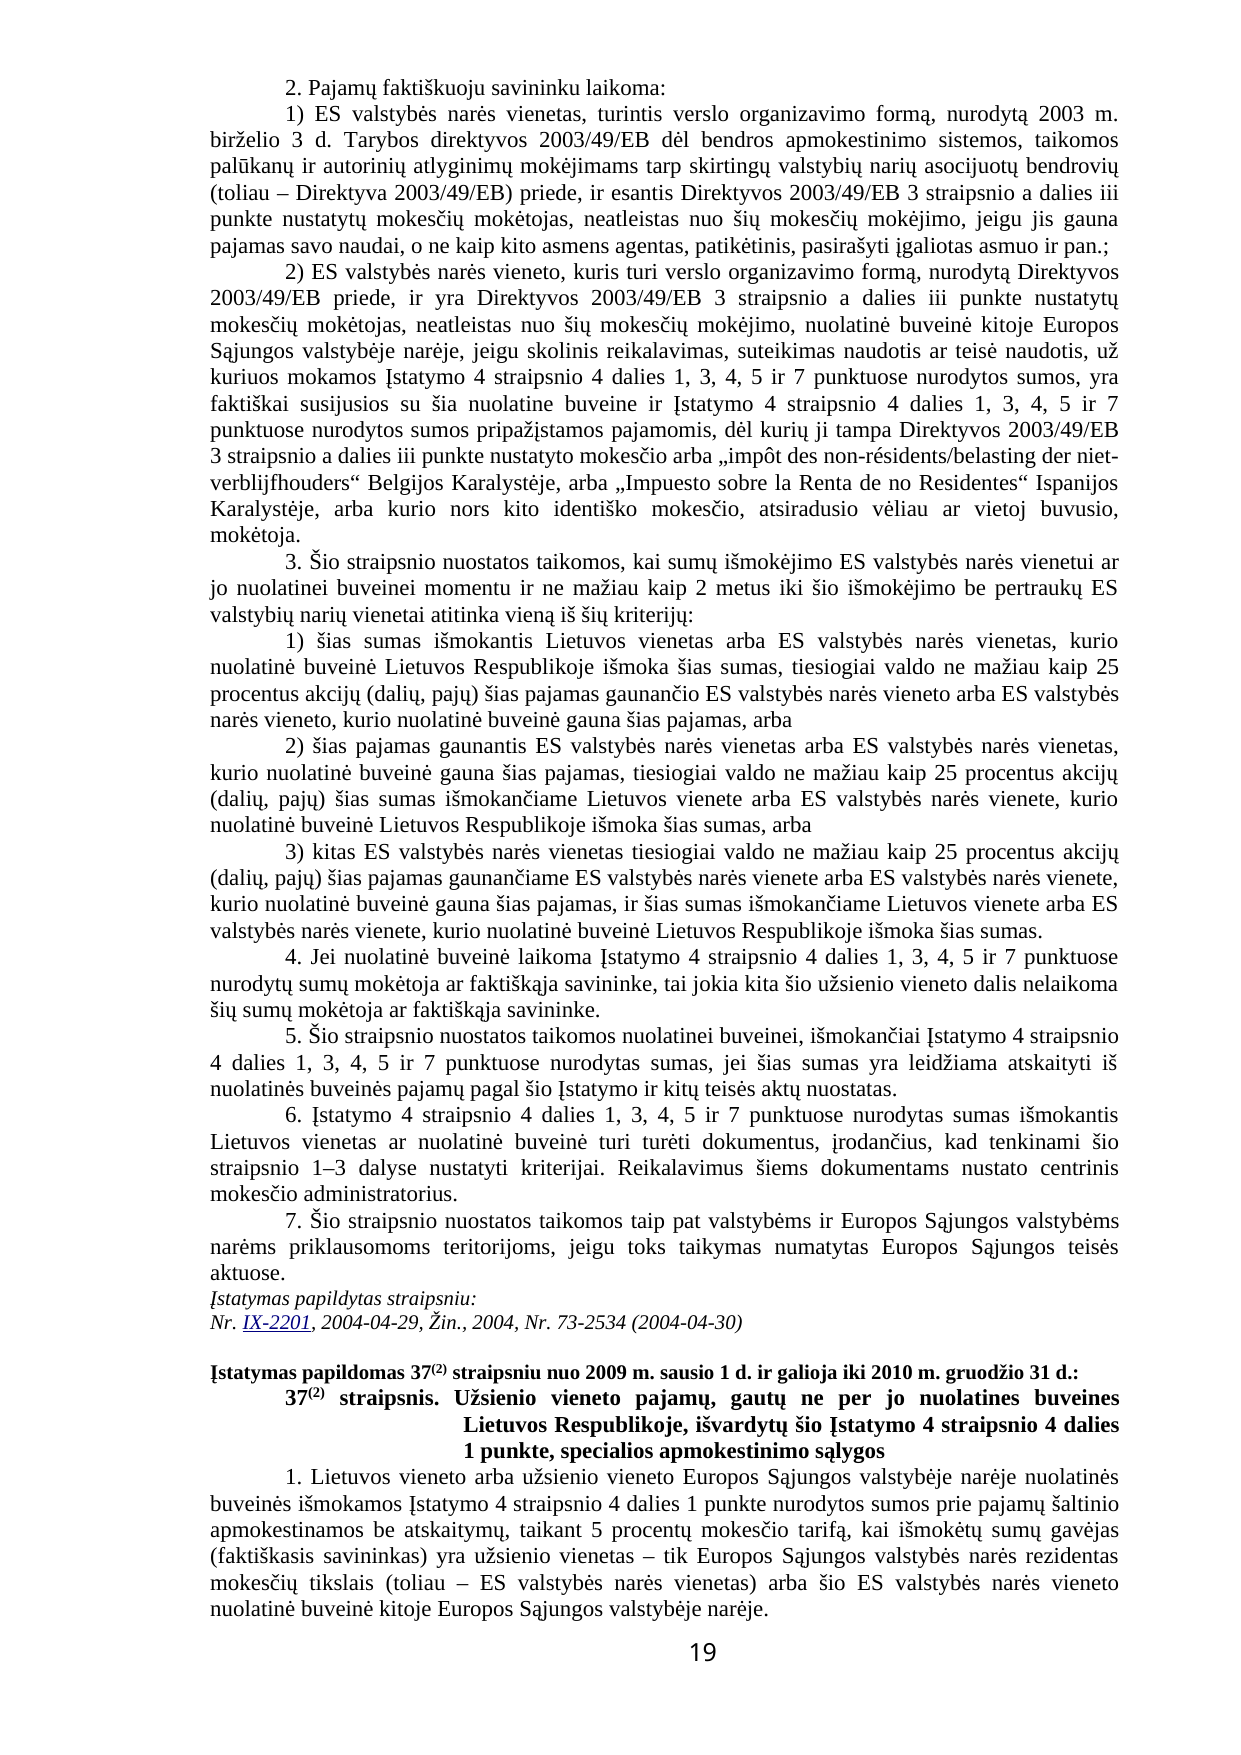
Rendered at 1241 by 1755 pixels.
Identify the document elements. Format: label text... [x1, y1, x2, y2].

text Įstatymas papildytas straipsniu: [210, 1286, 1120, 1310]
text 37(2) straipsnis. Užsienio vieneto pajamų, gautų ne per jo nuolatines buveines Lietuvos Respublikoje, išvardytų šio Įstatymo 4 straipsnio 4 dalies 1 punkte, specialios apmokestinimo sąlygos [285, 1384, 1120, 1463]
text 3) kitas ES valstybės narės vienetas tiesiogiai valdo ne mažiau kaip 25 procentus akcijų (dalių, pajų) šias pajamas gaunančiame ES valstybės narės vienete arba ES valstybės narės vienete, kurio nuolatinė buveinė gauna šias pajamas, ir šias sumas išmokančiame Lietuvos vienete arba ES valstybės narės vienete, kurio nuolatinė buveinė Lietuvos Respublikoje išmoka šias sumas. [210, 838, 1120, 943]
text 4. Jei nuolatinė buveinė laikoma Įstatymo 4 straipsnio 4 dalies 1, 3, 4, 5 ir 7 punktuose nurodytų sumų mokėtoja ar faktiškąja savininke, tai jokia kita šio užsienio vieneto dalis nelaikoma šių sumų mokėtoja ar faktiškąja savininke. [210, 943, 1120, 1022]
text 5. Šio straipsnio nuostatos taikomos nuolatinei buveinei, išmokančiai Įstatymo 4 straipsnio 4 dalies 1, 3, 4, 5 ir 7 punktuose nurodytas sumas, jei šias sumas yra leidžiama atskaityti iš nuolatinės buveinės pajamų pagal šio Įstatymo ir kitų teisės aktų nuostatas. [210, 1022, 1120, 1101]
text 2) šias pajamas gaunantis ES valstybės narės vienetas arba ES valstybės narės vienetas, kurio nuolatinė buveinė gauna šias pajamas, tiesiogiai valdo ne mažiau kaip 25 procentus akcijų (dalių, pajų) šias sumas išmokančiame Lietuvos vienete arba ES valstybės narės vienete, kurio nuolatinė buveinė Lietuvos Respublikoje išmoka šias sumas, arba [210, 732, 1120, 838]
text 3. Šio straipsnio nuostatos taikomos, kai sumų išmokėjimo ES valstybės narės vienetui ar jo nuolatinei buveinei momentu ir ne mažiau kaip 2 metus iki šio išmokėjimo be pertraukų ES valstybių narių vienetai atitinka vieną iš šių kriterijų: [210, 548, 1120, 627]
text 1) šias sumas išmokantis Lietuvos vienetas arba ES valstybės narės vienetas, kurio nuolatinė buveinė Lietuvos Respublikoje išmoka šias sumas, tiesiogiai valdo ne mažiau kaip 25 procentus akcijų (dalių, pajų) šias pajamas gaunančio ES valstybės narės vieneto arba ES valstybės narės vieneto, kurio nuolatinė buveinė gauna šias pajamas, arba [210, 627, 1120, 732]
text 1. Lietuvos vieneto arba užsienio vieneto Europos Sąjungos valstybėje narėje nuolatinės buveinės išmokamos Įstatymo 4 straipsnio 4 dalies 1 punkte nurodytos sumos prie pajamų šaltinio apmokestinamos be atskaitymų, taikant 5 procentų mokesčio tarifą, kai išmokėtų sumų gavėjas (faktiškasis savininkas) yra užsienio vienetas – tik Europos Sąjungos valstybės narės rezidentas mokesčių tikslais (toliau – ES valstybės narės vienetas) arba šio ES valstybės narės vieneto nuolatinė buveinė kitoje Europos Sąjungos valstybėje narėje. [210, 1463, 1120, 1622]
text 2) ES valstybės narės vieneto, kuris turi verslo organizavimo formą, nurodytą Direktyvos 2003/49/EB priede, ir yra Direktyvos 2003/49/EB 3 straipsnio a dalies iii punkte nustatytų mokesčių mokėtojas, neatleistas nuo šių mokesčių mokėjimo, nuolatinė buveinė kitoje Europos Sąjungos valstybėje narėje, jeigu skolinis reikalavimas, suteikimas naudotis ar teisė naudotis, už kuriuos mokamos Įstatymo 4 straipsnio 4 dalies 1, 3, 4, 5 ir 7 punktuose nurodytos sumos, yra faktiškai susijusios su šia nuolatine buveine ir Įstatymo 4 straipsnio 4 dalies 1, 3, 4, 5 ir 7 punktuose nurodytos sumos pripažįstamos pajamomis, dėl kurių ji tampa Direktyvos 2003/49/EB 3 straipsnio a dalies iii punkte nustatyto mokesčio arba „impôt des non-résidents/belasting der niet-verblijfhouders“ Belgijos Karalystėje, arba „Impuesto sobre la Renta de no Residentes“ Ispanijos Karalystėje, arba kurio nors kito identiško mokesčio, atsiradusio vėliau ar vietoj buvusio, mokėtoja. [210, 258, 1120, 548]
text 7. Šio straipsnio nuostatos taikomos taip pat valstybėms ir Europos Sąjungos valstybėms narėms priklausomoms teritorijoms, jeigu toks taikymas numatytas Europos Sąjungos teisės aktuose. [210, 1207, 1120, 1286]
text Nr. IX-2201, 2004-04-29, Žin., 2004, Nr. 73-2534 (2004-04-30) [210, 1310, 1120, 1334]
text 2. Pajamų faktiškuoju savininku laikoma: [210, 73, 1120, 100]
text Įstatymas papildomas 37(2) straipsniu nuo 2009 m. sausio 1 d. ir galioja iki 2010 m. gruodžio 31 d.: [210, 1360, 1120, 1384]
text 6. Įstatymo 4 straipsnio 4 dalies 1, 3, 4, 5 ir 7 punktuose nurodytas sumas išmokantis Lietuvos vienetas ar nuolatinė buveinė turi turėti dokumentus, įrodančius, kad tenkinami šio straipsnio 1–3 dalyse nustatyti kriterijai. Reikalavimus šiems dokumentams nustato centrinis mokesčio administratorius. [210, 1101, 1120, 1207]
text 1) ES valstybės narės vienetas, turintis verslo organizavimo formą, nurodytą 2003 m. birželio 3 d. Tarybos direktyvos 2003/49/EB dėl bendros apmokestinimo sistemos, taikomos palūkanų ir autorinių atlyginimų mokėjimams tarp skirtingų valstybių narių asocijuotų bendrovių (toliau – Direktyva 2003/49/EB) priede, ir esantis Direktyvos 2003/49/EB 3 straipsnio a dalies iii punkte nustatytų mokesčių mokėtojas, neatleistas nuo šių mokesčių mokėjimo, jeigu jis gauna pajamas savo naudai, o ne kaip kito asmens agentas, patikėtinis, pasirašyti įgaliotas asmuo ir pan.; [210, 100, 1120, 258]
